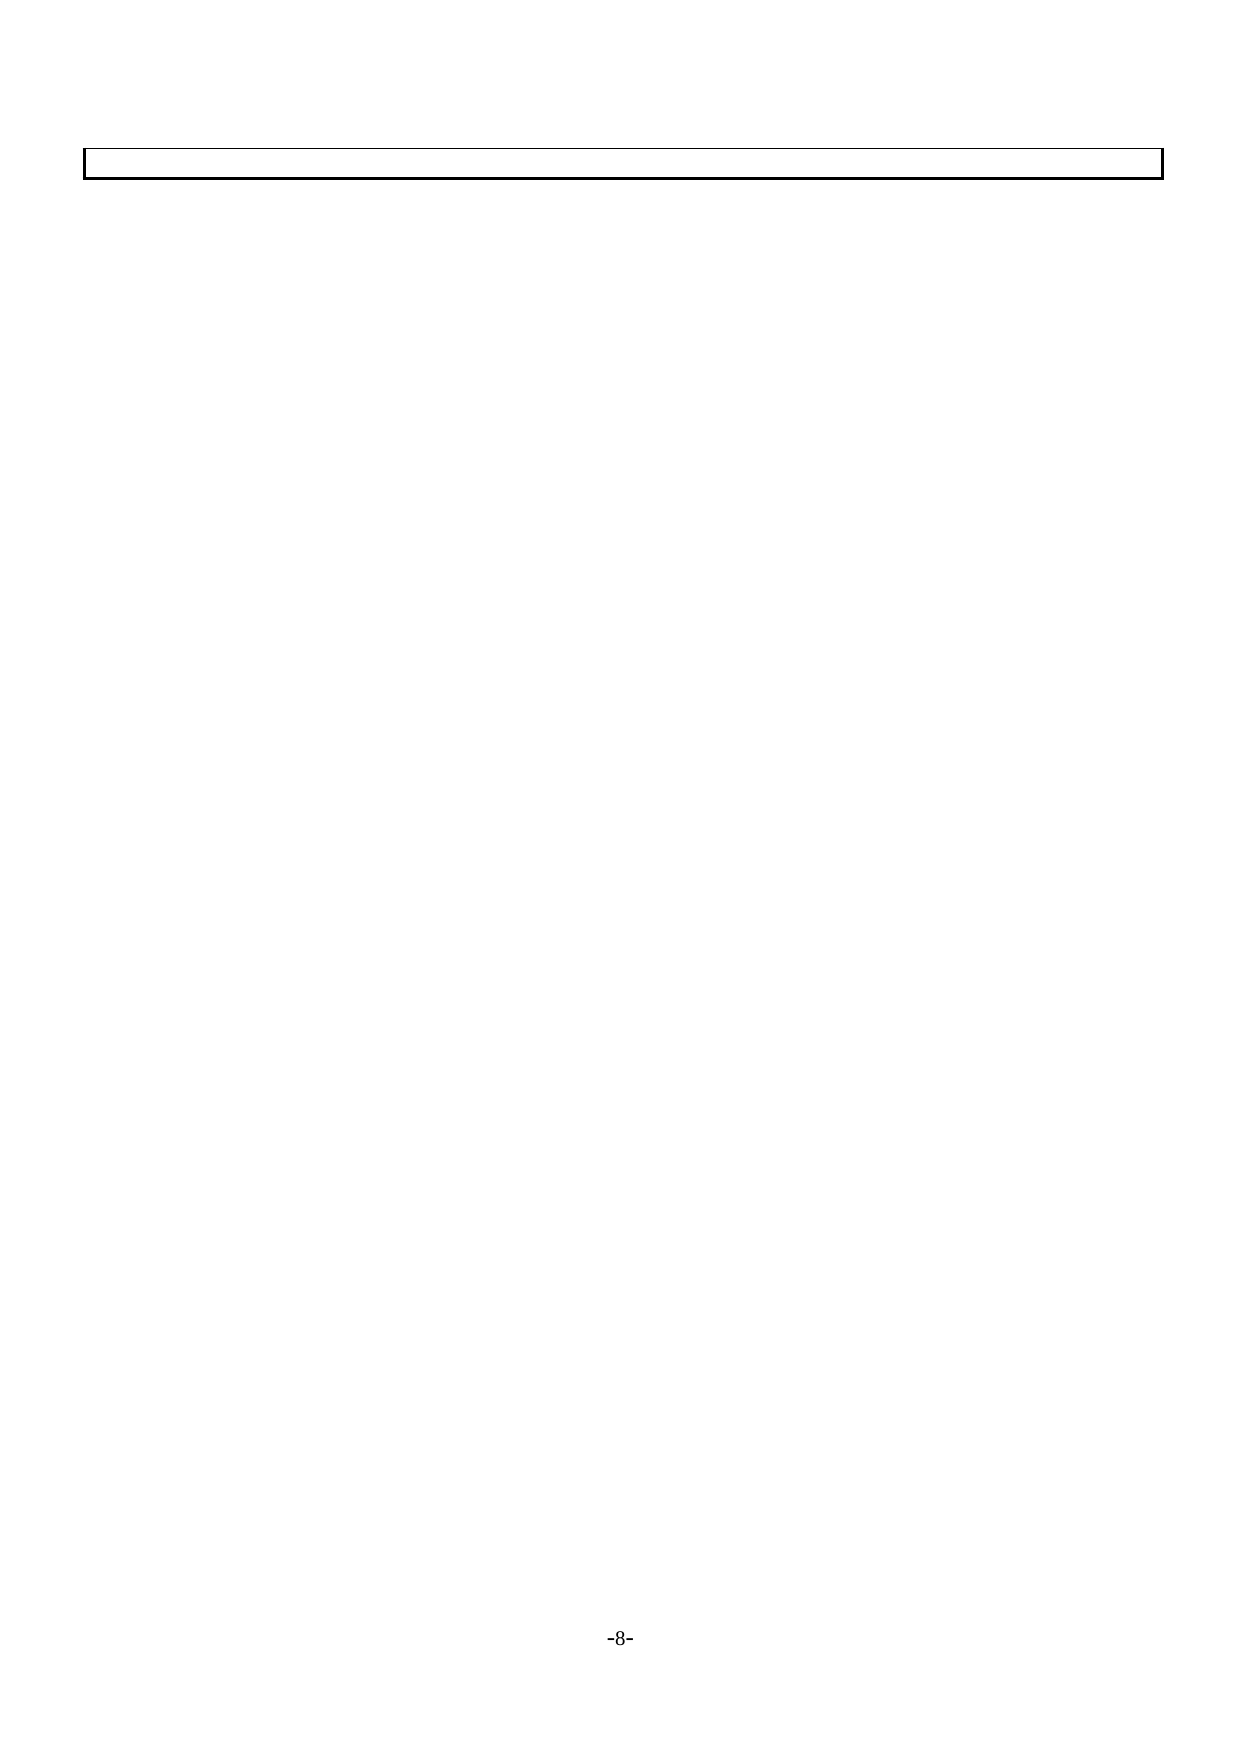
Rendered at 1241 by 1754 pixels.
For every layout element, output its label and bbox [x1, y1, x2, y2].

table_cell [86, 149, 1161, 177]
